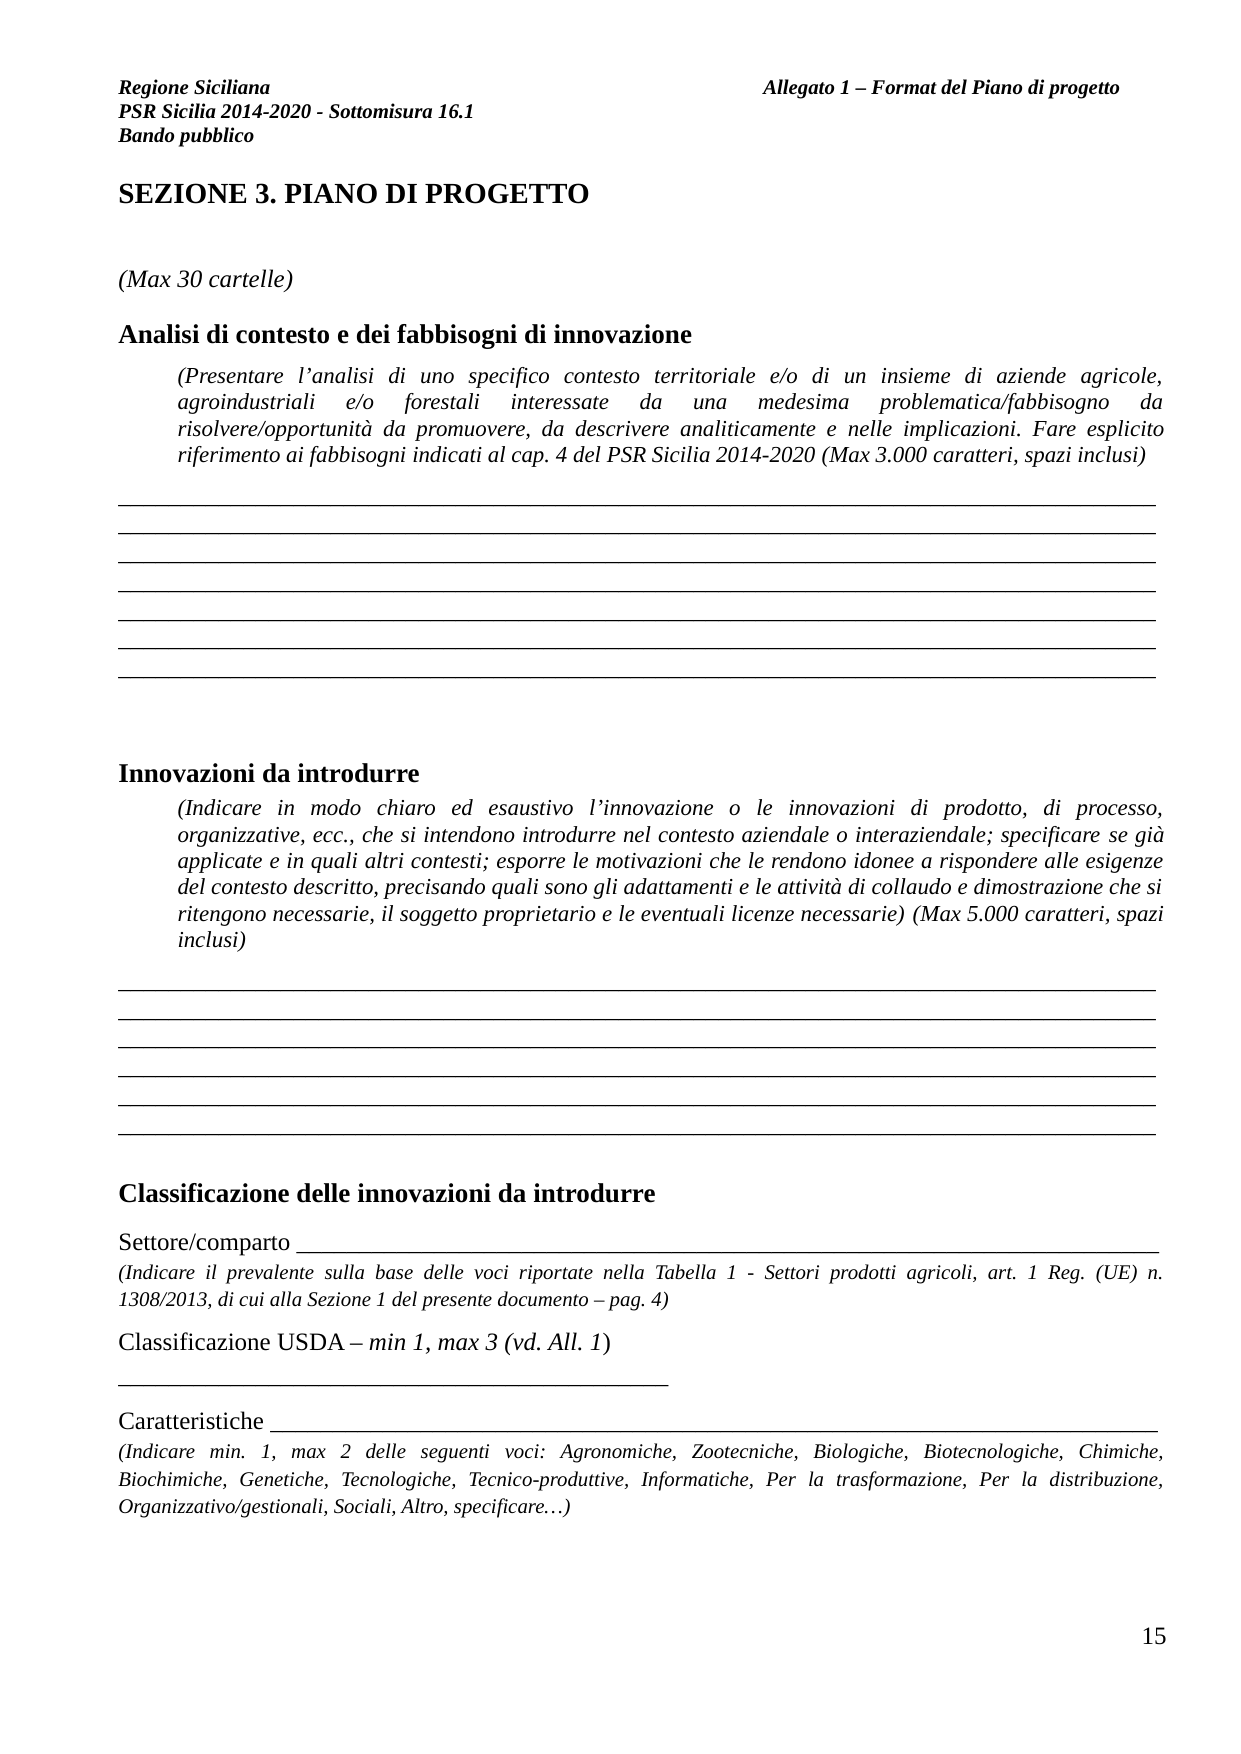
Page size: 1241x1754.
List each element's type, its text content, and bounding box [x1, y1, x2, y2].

text ___________________________________________________________________________________ [118, 965, 1166, 994]
text ___________________________________________________________________________________ [118, 566, 1166, 595]
text Classificazione USDA – min 1, max 3 (vd. All. 1) ____________________________________________ [118, 1327, 1166, 1389]
text ___________________________________________________________________________________ [118, 1109, 1166, 1137]
text (Indicare in modo chiaro ed esaustivo l’innovazione o le innovazioni di prodotto, di processo, organizzative, ecc., che si intendono introdurre nel contesto aziendale o interaziendale; specificare se già applicate e in quali altri contesti; esporre le motivazioni che le rendono idonee a rispondere alle esigenze del contesto descritto, precisando quali sono gli adattamenti e le attività di collaudo e dimostrazione che si ritengono necessarie, il soggetto proprietario e le eventuali licenze necessarie) (Max 5.000 caratteri, spazi inclusi) [177, 794, 1167, 952]
text ___________________________________________________________________________________ [118, 994, 1166, 1022]
text (Max 30 cartelle) [118, 264, 1166, 293]
text ___________________________________________________________________________________ [118, 1051, 1166, 1080]
text Caratteristiche _______________________________________________________________________ [118, 1406, 1166, 1435]
text ___________________________________________________________________________________ [118, 652, 1166, 681]
text ___________________________________________________________________________________ [118, 480, 1166, 508]
text (Indicare min. 1, max 2 delle seguenti voci: Agronomiche, Zootecniche, Biologiche, Biotecnologiche, Chimiche, Biochimiche, Genetiche, Tecnologiche, Tecnico-produttive, Informatiche, Per la trasformazione, Per la distribuzione, Organizzativo/gestionali, Sociali, Altro, specificare…) [118, 1439, 1166, 1518]
text (Indicare il prevalente sulla base delle voci riportate nella Tabella 1 - Settori prodotti agricoli, art. 1 Reg. (UE) n. 1308/2013, di cui alla Sezione 1 del presente documento – pag. 4) [118, 1260, 1166, 1311]
subtitle Analisi di contesto e dei fabbisogni di innovazione [118, 318, 1166, 349]
text ___________________________________________________________________________________ [118, 595, 1166, 623]
subtitle SEZIONE 3. PIANO DI PROGETTO [118, 176, 1166, 209]
text ___________________________________________________________________________________ [118, 508, 1166, 537]
text (Presentare l’analisi di uno specifico contesto territoriale e/o di un insieme di aziende agricole, agroindustriali e/o forestali interessate da una medesima problematica/fabbisogno da risolvere/opportunità da promuovere, da descrivere analiticamente e nelle implicazioni. Fare esplicito riferimento ai fabbisogni indicati al cap. 4 del PSR Sicilia 2014-2020 (Max 3.000 caratteri, spazi inclusi) [177, 362, 1166, 467]
text ___________________________________________________________________________________ [118, 1022, 1166, 1051]
text ___________________________________________________________________________________ [118, 623, 1166, 652]
text ___________________________________________________________________________________ [118, 1080, 1166, 1109]
text Settore/comparto _____________________________________________________________________ [118, 1227, 1166, 1256]
subtitle Innovazioni da introdurre [118, 757, 1166, 788]
subtitle Classificazione delle innovazioni da introdurre [118, 1177, 1166, 1208]
text ___________________________________________________________________________________ [118, 537, 1166, 566]
